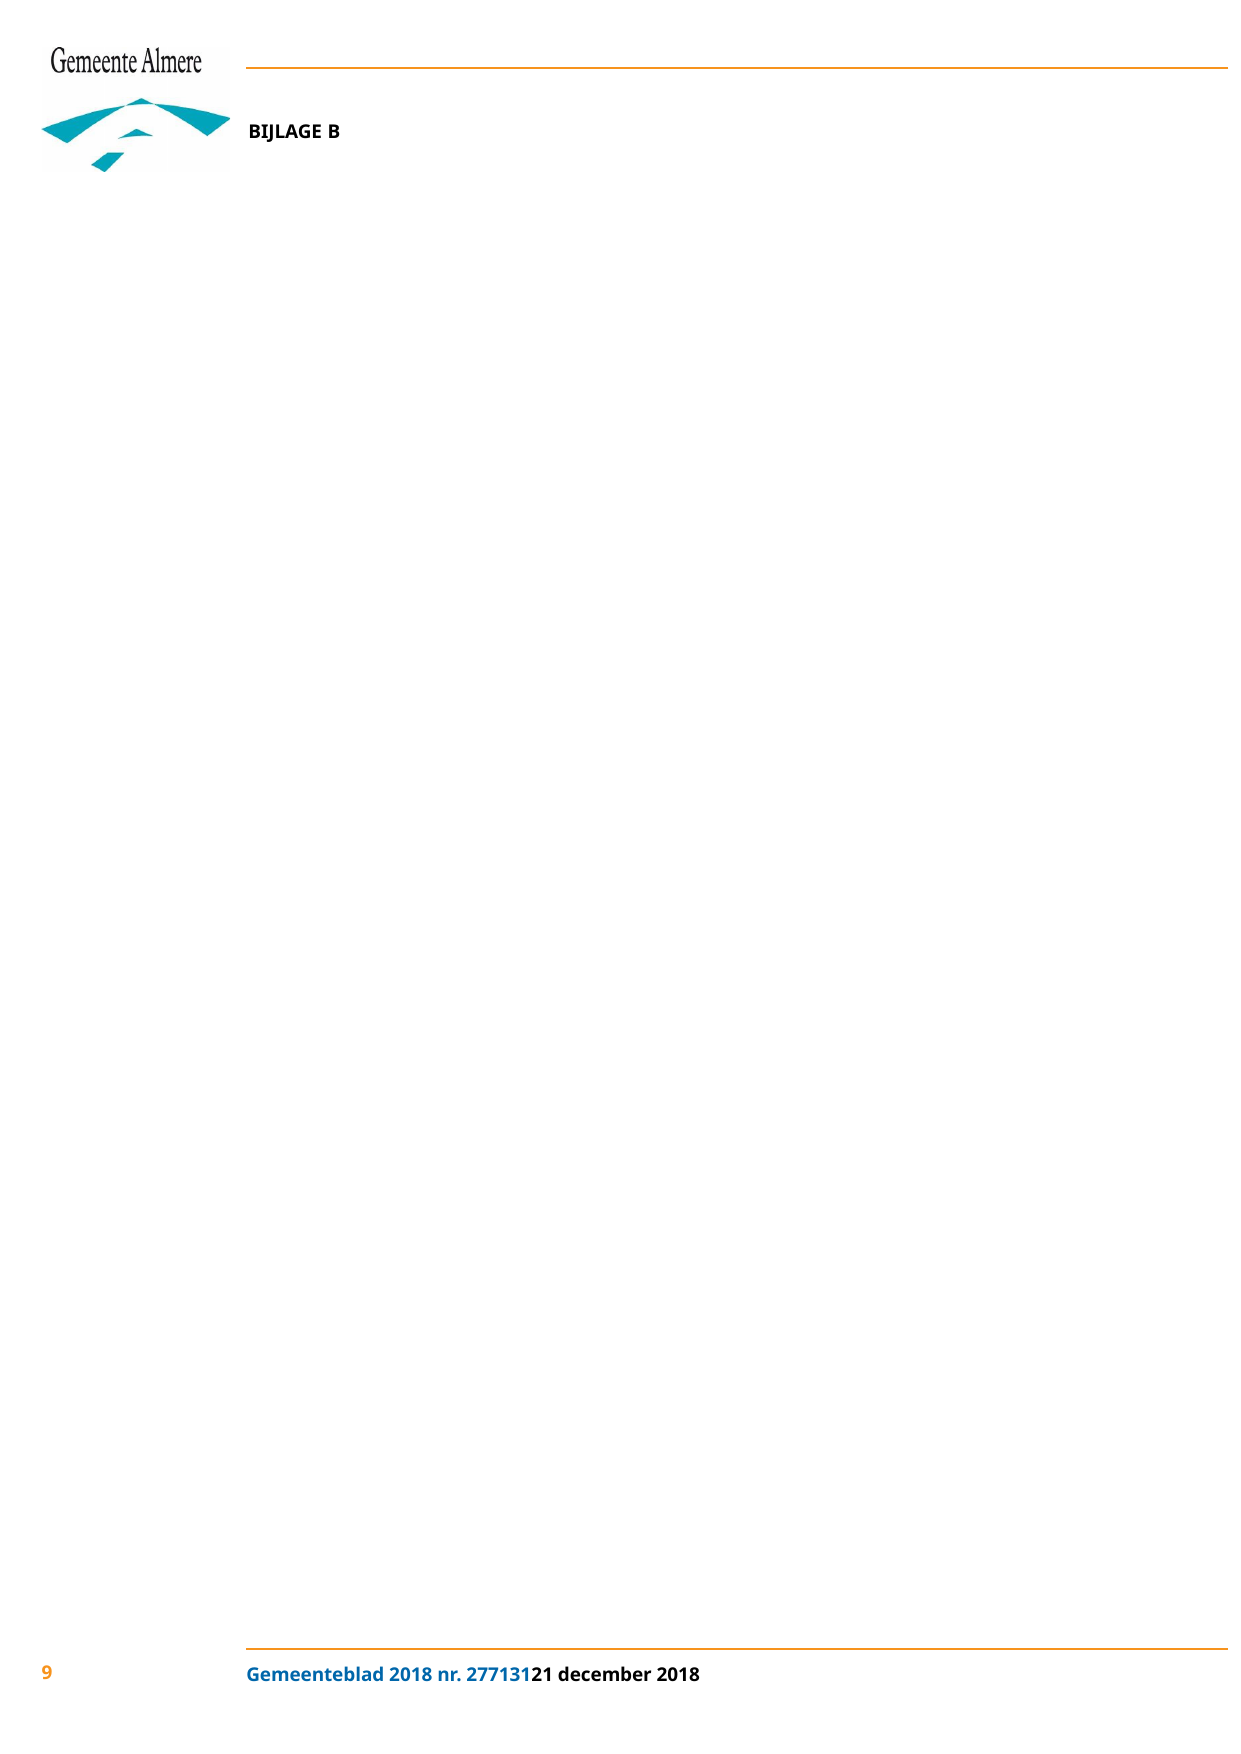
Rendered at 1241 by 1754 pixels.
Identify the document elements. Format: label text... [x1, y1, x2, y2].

text BIJLAGE B [248, 116, 1152, 144]
picture [41, 47, 231, 172]
